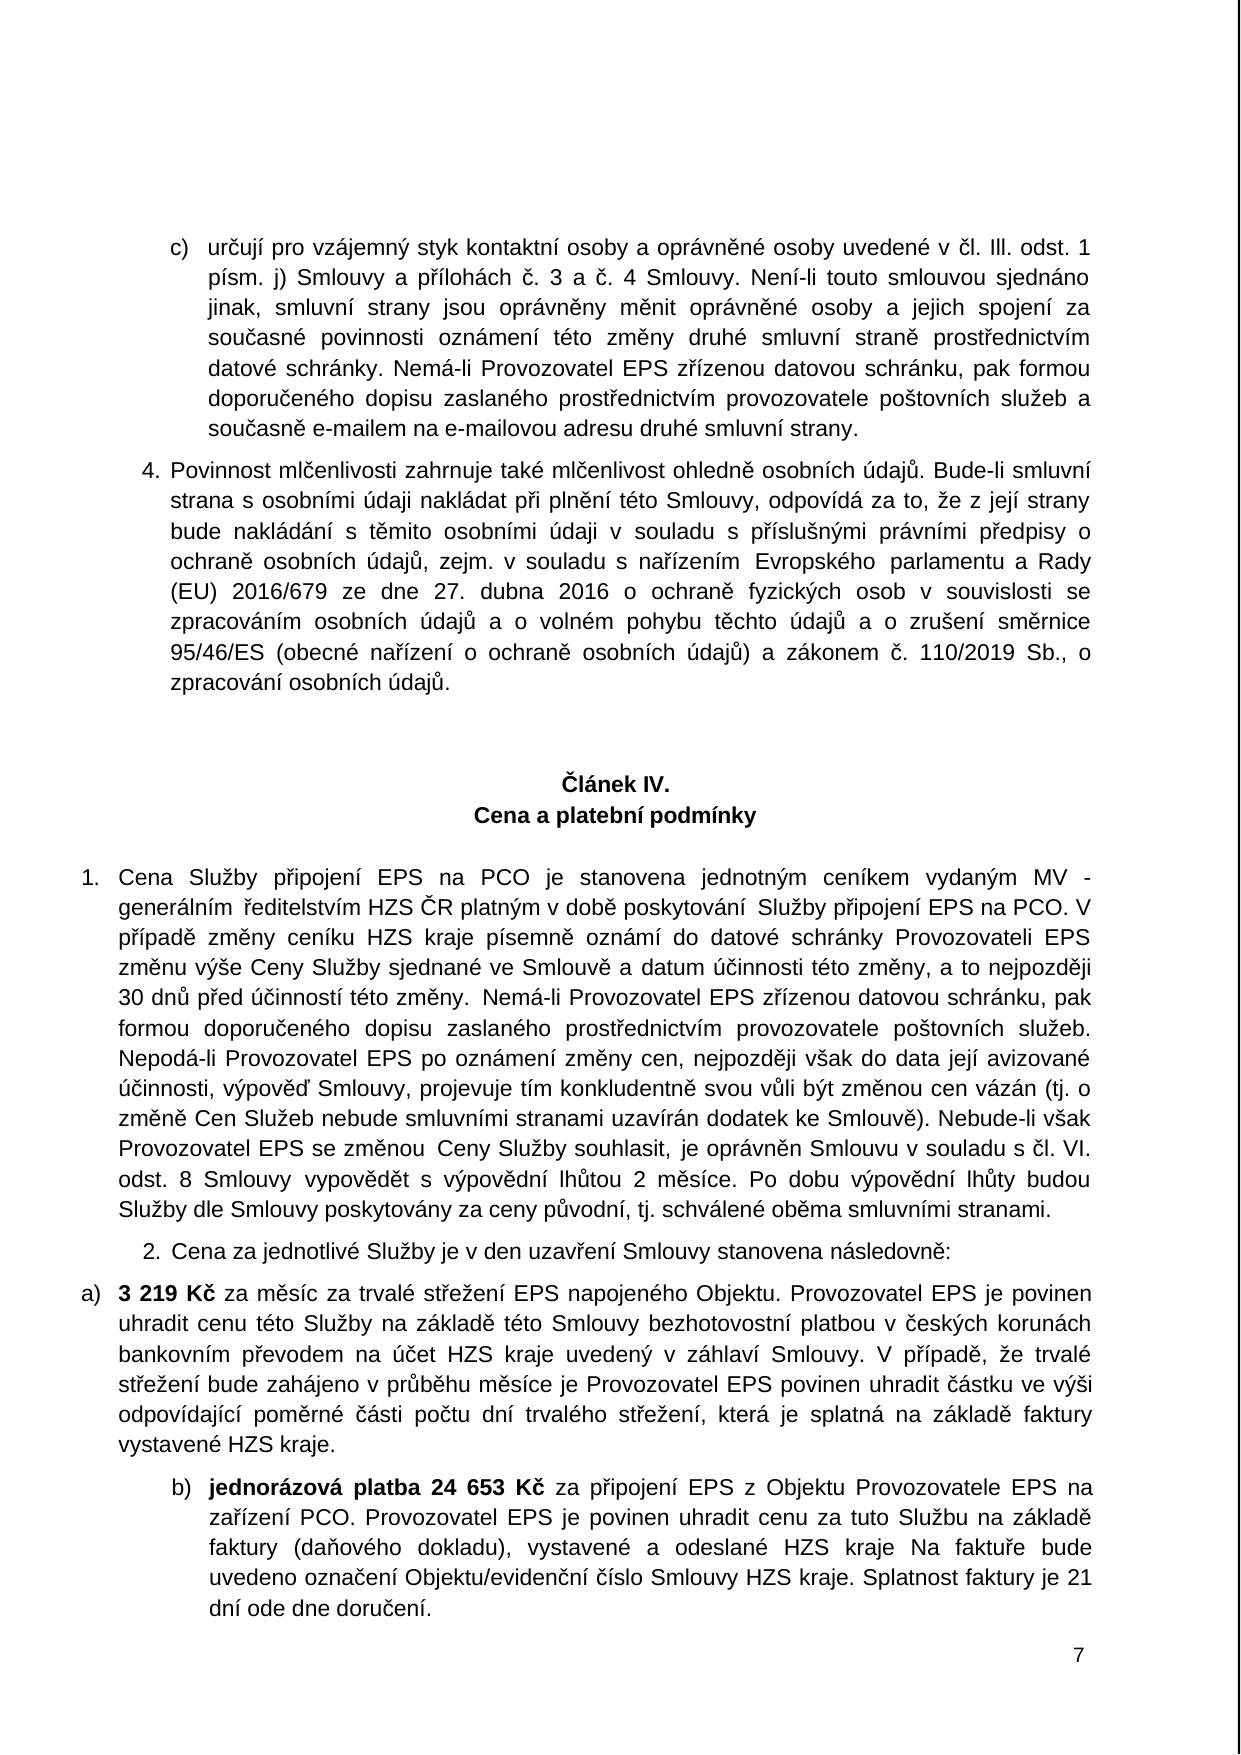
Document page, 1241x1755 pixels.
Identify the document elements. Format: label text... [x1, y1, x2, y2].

list jednorázová platba 24 653 Kč za připojení EPS z Objektu Provozovatele EPS na zařízení PCO. Provozovatel EPS je povinen uhradit cenu za tuto Službu na základě faktury (daňového dokladu), vystavené a odeslané HZS kraje Na faktuře bude uvedeno označení Objektu/evidenční číslo Smlouvy HZS kraje. Splatnost faktury je 21 dní ode dne doručení. [171, 1474, 1093, 1621]
list určují pro vzájemný styk kontaktní osoby a oprávněné osoby uvedené v čl. Ill. odst. 1 písm. j) Smlouvy a přílohách č. 3 a č. 4 Smlouvy. Není-li touto smlouvou sjednáno jinak, smluvní strany jsou oprávněny měnit oprávněné osoby a jejich spojení za současné povinnosti oznámení této změny druhé smluvní straně prostřednictvím datové schránky. Nemá-li Provozovatel EPS zřízenou datovou schránku, pak formou doporučeného dopisu zaslaného prostřednictvím provozovatele poštovních služeb a současně e-mailem na e-mailovou adresu druhé smluvní strany. [170, 234, 1091, 441]
list Cena Služby připojení EPS na PCO je stanovena jednotným ceníkem vydaným MV - generálním ředitelstvím HZS ČR platným v době poskytování Služby připojení EPS na PCO. V případě změny ceníku HZS kraje písemně oznámí do datové schránky Provozovateli EPS změnu výše Ceny Služby sjednané ve Smlouvě a datum účinnosti této změny, a to nejpozději 30 dnů před účinností této změny. Nemá-li Provozovatel EPS zřízenou datovou schránku, pak formou doporučeného dopisu zaslaného prostřednictvím provozovatele poštovních služeb. Nepodá-li Provozovatel EPS po oznámení změny cen, nejpozději však do data její avizované účinnosti, výpověď Smlouvy, projevuje tím konkludentně svou vůli být změnou cen vázán (tj. o změně Cen Služeb nebude smluvními stranami uzavírán dodatek ke Smlouvě). Nebude-li však Provozovatel EPS se změnou Ceny Služby souhlasit, je oprávněn Smlouvu v souladu s čl. VI. odst. 8 Smlouvy vypovědět s výpovědní lhůtou 2 měsíce. Po dobu výpovědní lhůty budou Služby dle Smlouvy poskytovány za ceny původní, tj. schválené oběma smluvními stranami. [81, 863, 1092, 1222]
text Cena a platební podmínky [151, 802, 1079, 828]
list Povinnost mlčenlivosti zahrnuje také mlčenlivost ohledně osobních údajů. Bude-li smluvní strana s osobními údaji nakládat při plnění této Smlouvy, odpovídá za to, že z její strany bude nakládání s těmito osobními údaji v souladu s příslušnými právními předpisy o ochraně osobních údajů, zejm. v souladu s nařízením Evropského parlamentu a Rady (EU) 2016/679 ze dne 27. dubna 2016 o ochraně fyzických osob v souvislosti se zpracováním osobních údajů a o volném pohybu těchto údajů a o zrušení směrnice 95/46/ES (obecné nařízení o ochraně osobních údajů) a zákonem č. 110/2019 Sb., o zpracování osobních údajů. [142, 457, 1092, 695]
text Článek IV. [148, 771, 1084, 798]
list 3 219 Kč za měsíc za trvalé střežení EPS napojeného Objektu. Provozovatel EPS je povinen uhradit cenu této Služby na základě této Smlouvy bezhotovostní platbou v českých korunách bankovním převodem na účet HZS kraje uvedený v záhlaví Smlouvy. V případě, že trvalé střežení bude zahájeno v průběhu měsíce je Provozovatel EPS povinen uhradit částku ve výši odpovídající poměrné části počtu dní trvalého střežení, která je splatná na základě faktury vystavené HZS kraje. [81, 1280, 1093, 1458]
list Cena za jednotlivé Služby je v den uzavření Smlouvy stanovena následovně: [142, 1238, 1108, 1264]
